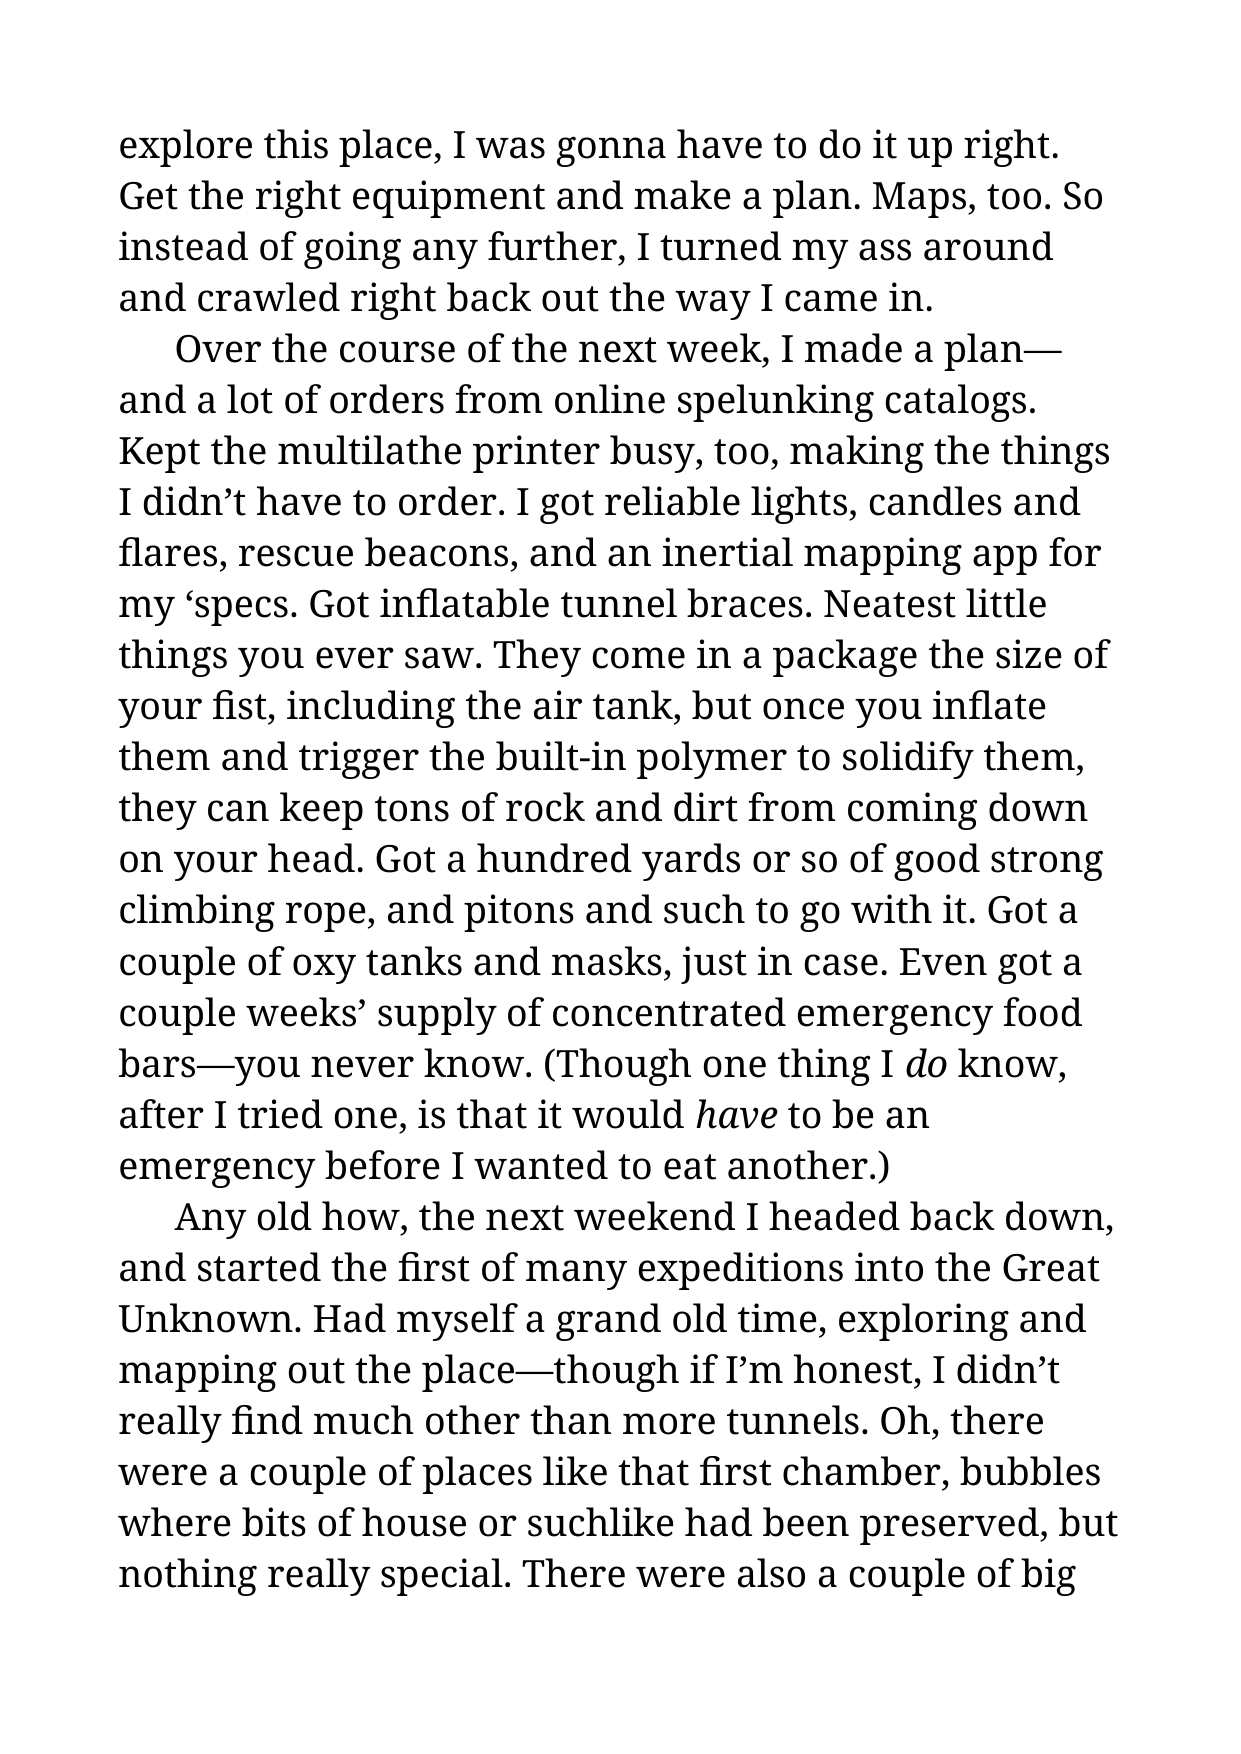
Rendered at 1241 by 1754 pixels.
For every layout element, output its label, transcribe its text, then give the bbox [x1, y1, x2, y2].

text Over the course of the next week, I made a plan—and a lot of orders from online spelunking catalogs. Kept the multilathe printer busy, too, making the things I didn’t have to order. I got reliable lights, candles and flares, rescue beacons, and an inertial mapping app for my ‘specs. Got inflatable tunnel braces. Neatest little things you ever saw. They come in a package the size of your fist, including the air tank, but once you inflate them and trigger the built-in polymer to solidify them, they can keep tons of rock and dirt from coming down on your head. Got a hundred yards or so of good strong climbing rope, and pitons and such to go with it. Got a couple of oxy tanks and masks, just in case. Even got a couple weeks’ supply of concentrated emergency food bars—you never know. (Though one thing I do know, after I tried one, is that it would have to be an emergency before I wanted to eat another.) [118, 322, 1122, 1190]
text explore this place, I was gonna have to do it up right. Get the right equipment and make a plan. Maps, too. So instead of going any further, I turned my ass around and crawled right back out the way I came in. [118, 118, 1122, 322]
text Any old how, the next weekend I headed back down, and started the first of many expeditions into the Great Unknown. Had myself a grand old time, exploring and mapping out the place—though if I’m honest, I didn’t really find much other than more tunnels. Oh, there were a couple of places like that first chamber, bubbles where bits of house or suchlike had been preserved, but nothing really special. There were also a couple of big [118, 1190, 1122, 1598]
